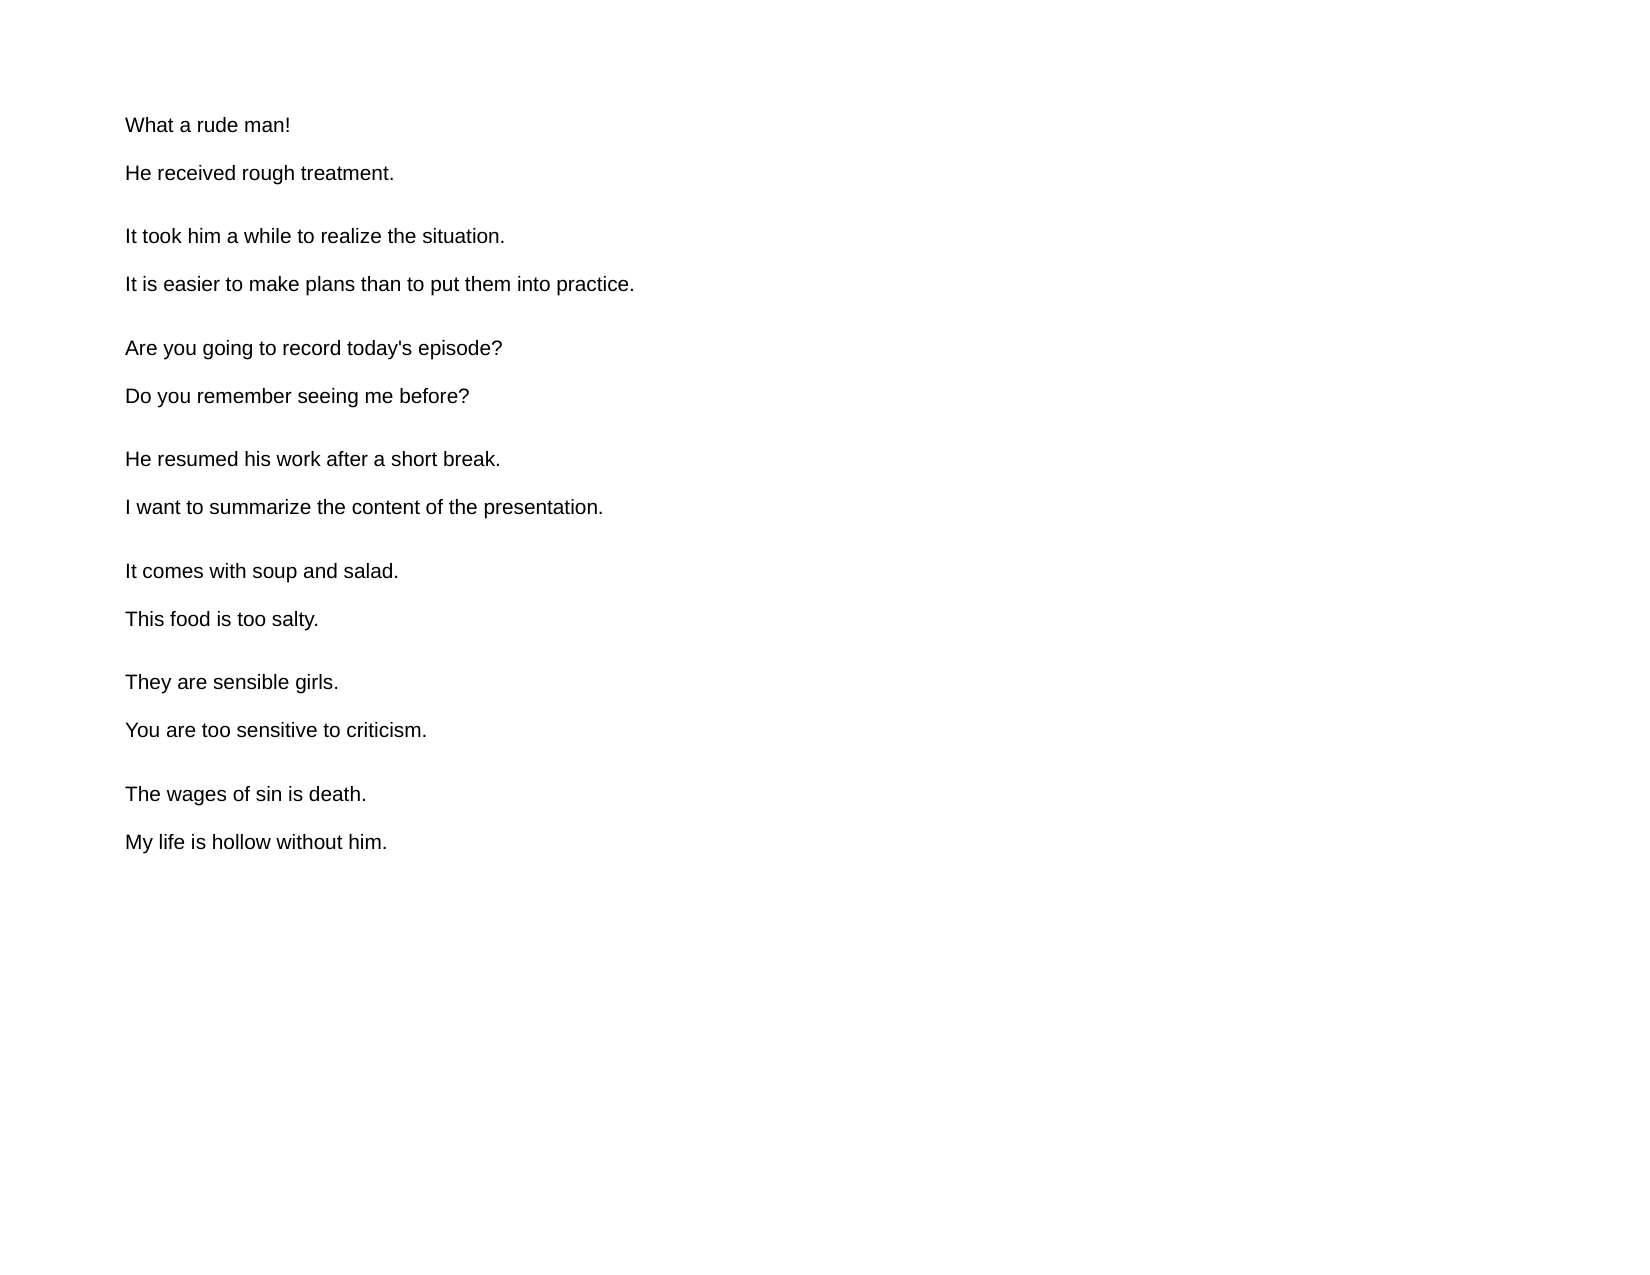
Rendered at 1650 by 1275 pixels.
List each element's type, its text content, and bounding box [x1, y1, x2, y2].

table_cell What a rude man! He received rough treatment. [117, 105, 824, 216]
table_cell [824, 774, 1531, 861]
table_cell It comes with soup and salad. This food is too salty. [117, 551, 824, 662]
table_cell They are sensible girls. You are too sensitive to criticism. [117, 662, 824, 774]
table_cell [824, 551, 1531, 662]
table_cell The wages of sin is death. My life is hollow without him. [117, 774, 824, 861]
table_cell [824, 105, 1531, 216]
table_cell [824, 662, 1531, 774]
table_cell He resumed his work after a short break. I want to summarize the content of the presentation. [117, 439, 824, 551]
table_cell [824, 216, 1531, 328]
table_cell [824, 439, 1531, 551]
table_cell It took him a while to realize the situation. It is easier to make plans than to put them into practice. [117, 216, 824, 328]
table_cell Are you going to record today's episode? Do you remember seeing me before? [117, 328, 824, 439]
table_cell [824, 328, 1531, 439]
